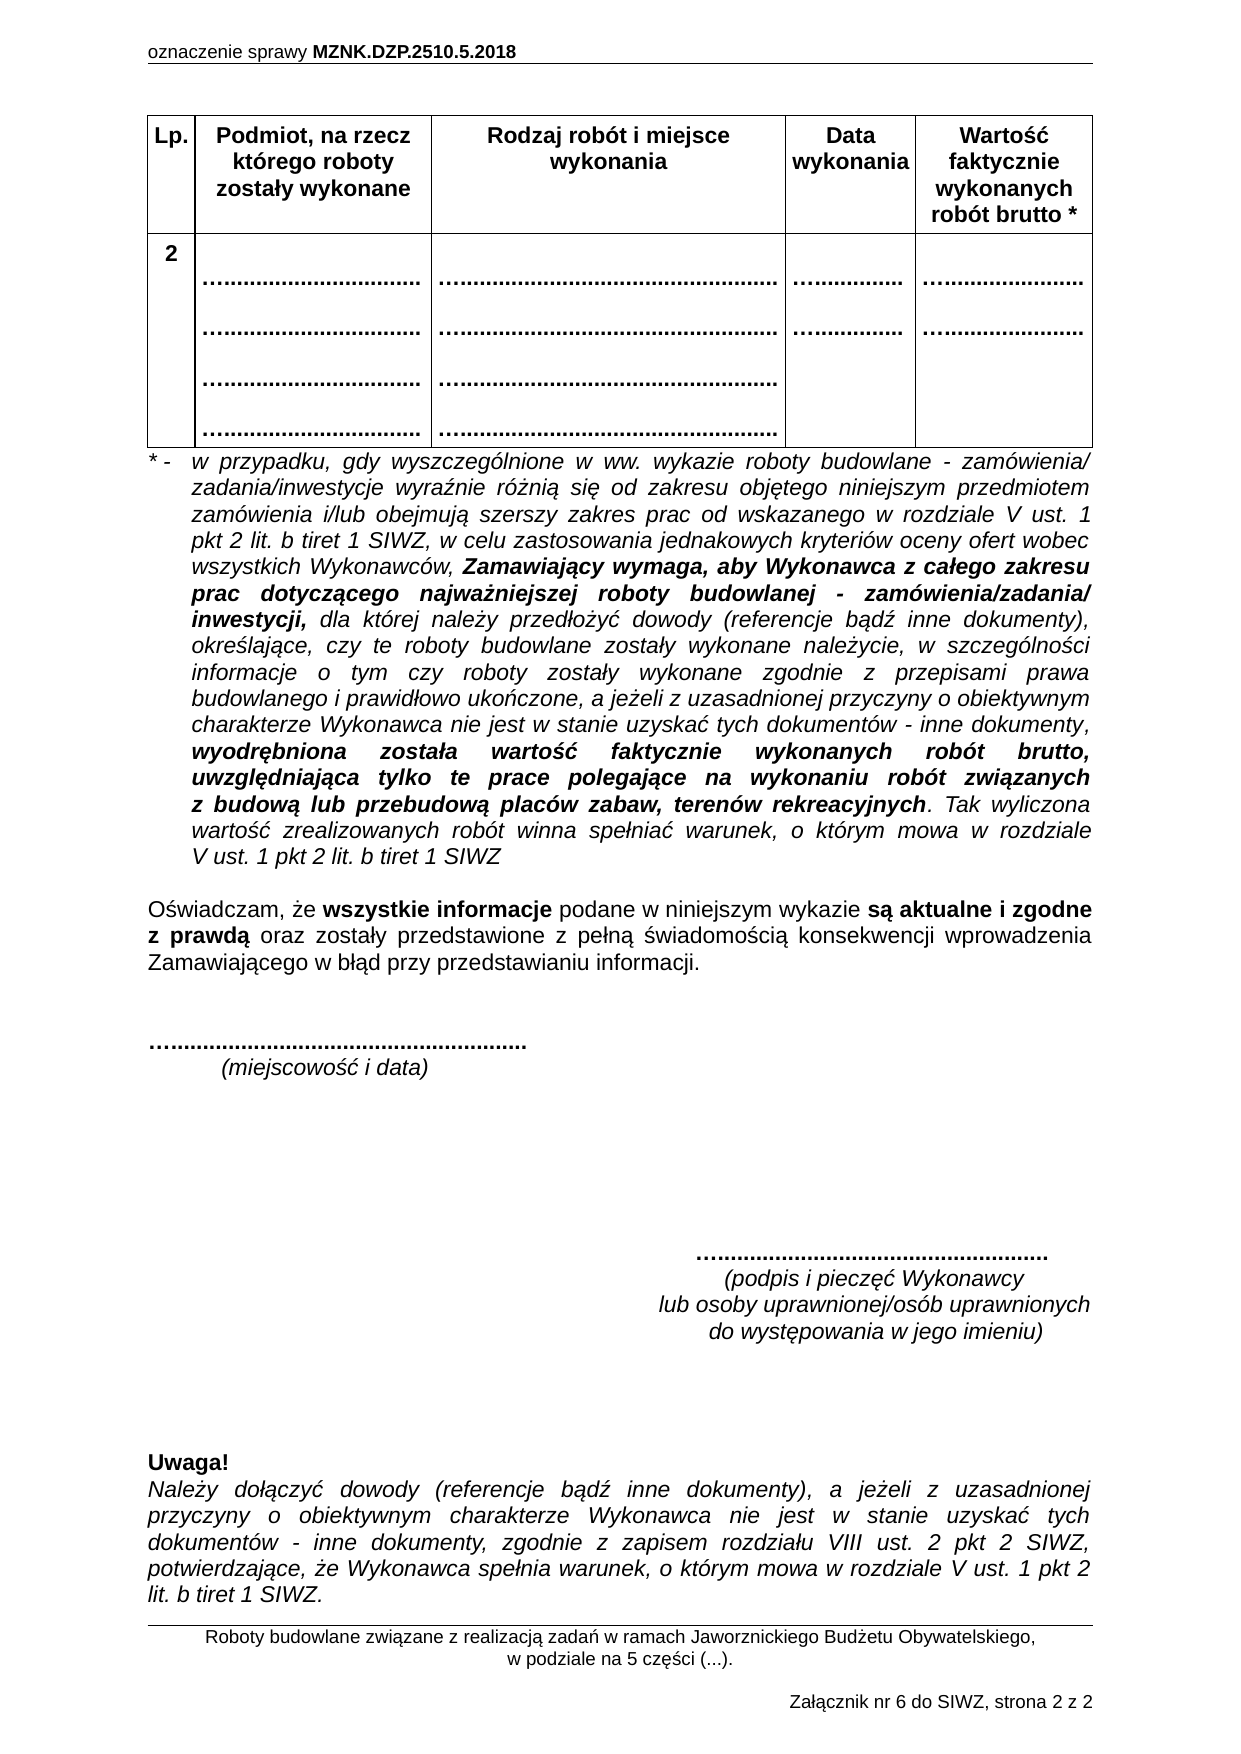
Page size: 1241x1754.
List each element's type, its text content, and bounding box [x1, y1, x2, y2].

text * - w przypadku, gdy wyszczególnione w ww. wykazie roboty budowlane - zamówienia/ zadania/inwestycje wyraźnie różnią się od zakresu objętego niniejszym przedmiotem zamówienia i/lub obejmują szerszy zakres prac od wskazanego w rozdziale V ust. 1 pkt 2 lit. b tiret 1 SIWZ, w celu zastosowania jednakowych kryteriów oceny ofert wobec wszystkich Wykonawców, Zamawiający wymaga, aby Wykonawca z całego zakresu prac dotyczącego najważniejszej roboty budowlanej - zamówienia/zadania/ inwestycji, dla której należy przedłożyć dowody (referencje bądź inne dokumenty), określające, czy te roboty budowlane zostały wykonane należycie, w szczególności informacje o tym czy roboty zostały wykonane zgodnie z przepisami prawa budowlanego i prawidłowo ukończone, a jeżeli z uzasadnionej przyczyny o obiektywnym charakterze Wykonawca nie jest w stanie uzyskać tych dokumentów - inne dokumenty, wyodrębniona została wartość faktycznie wykonanych robót brutto, uwzględniająca tylko te prace polegające na wykonaniu robót związanych z budową lub przebudową placów zabaw, terenów rekreacyjnych. Tak wyliczona wartość zrealizowanych robót winna spełniać warunek, o którym mowa w rozdziale V ust. 1 pkt 2 lit. b tiret 1 SIWZ [148, 448, 1093, 869]
text ….................................................... [694, 1238, 1093, 1265]
text …........................................................ [148, 1028, 1093, 1054]
text Uwaga! [148, 1449, 1093, 1476]
text (miejscowość i data) [221, 1054, 1093, 1080]
table_cell …............................... …............................... …............................... …............................... [196, 234, 431, 447]
text (podpis i pieczęć Wykonawcy [724, 1265, 1093, 1291]
table_header Data wykonania [786, 116, 915, 233]
text do występowania w jego imieniu) [708, 1318, 1093, 1344]
table_cell ….............. ….............. [786, 234, 915, 447]
table_header Lp. [148, 116, 194, 233]
text Należy dołączyć dowody (referencje bądź inne dokumenty), a jeżeli z uzasadnionej przyczyny o obiektywnym charakterze Wykonawca nie jest w stanie uzyskać tych dokumentów - inne dokumenty, zgodnie z zapisem rozdziału VIII ust. 2 pkt 2 SIWZ, potwierdzające, że Wykonawca spełnia warunek, o którym mowa w rozdziale V ust. 1 pkt 2 lit. b tiret 1 SIWZ. [148, 1476, 1093, 1607]
table_header Wartość faktycznie wykonanych robót brutto * [916, 116, 1092, 233]
text Oświadczam, że wszystkie informacje podane w niniejszym wykazie są aktualne i zgodne z prawdą oraz zostały przedstawione z pełną świadomością konsekwencji wprowadzenia Zamawiającego w błąd przy przedstawianiu informacji. [148, 896, 1093, 975]
text lub osoby uprawnionej/osób uprawnionych [148, 1291, 1093, 1318]
table_header Podmiot, na rzecz którego roboty zostały wykonane [196, 116, 431, 233]
table_header Rodzaj robót i miejsce wykonania [432, 116, 785, 233]
table_cell 2 [148, 234, 194, 447]
table_cell …...................... …...................... [916, 234, 1092, 447]
table_cell ….................................................. ….................................................. ….................................................. ….................................................. [432, 234, 785, 447]
